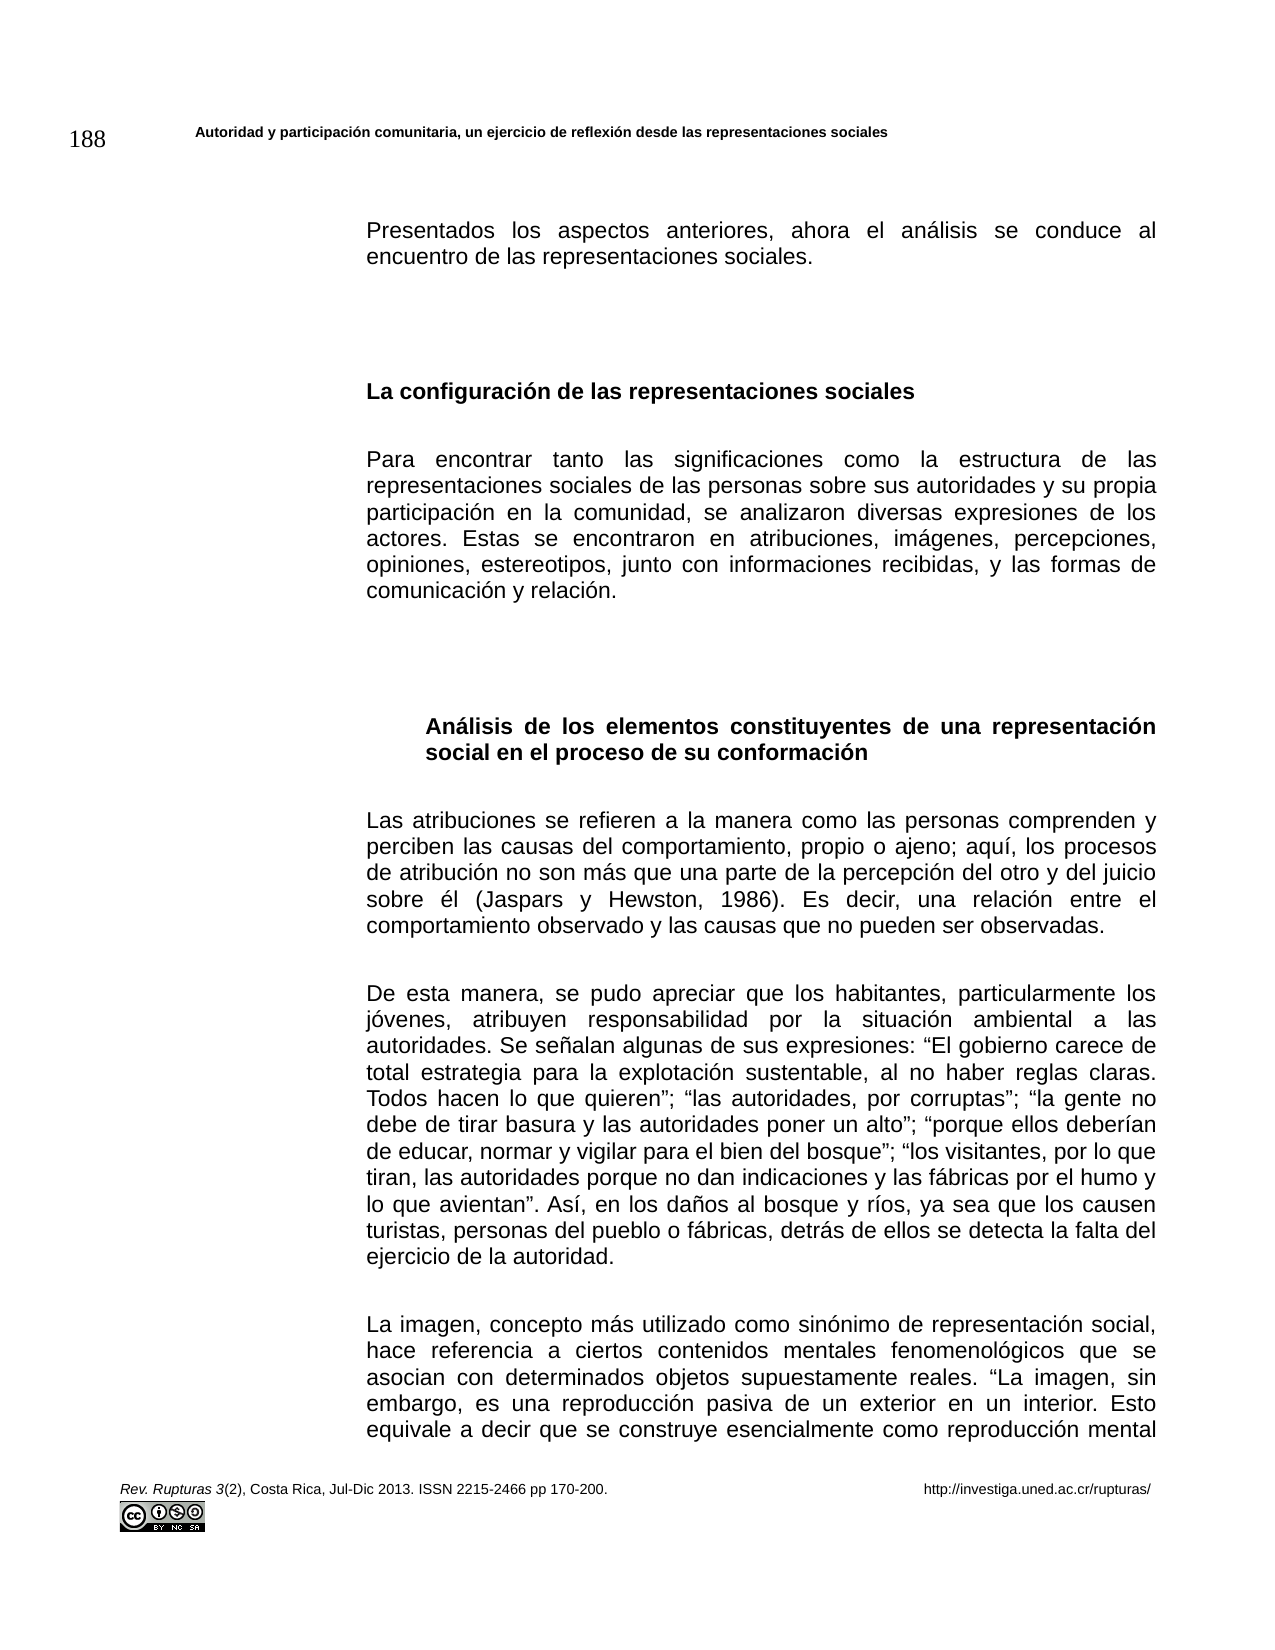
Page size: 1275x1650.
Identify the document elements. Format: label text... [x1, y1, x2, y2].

text La configuración de las representaciones sociales [366, 378, 1157, 404]
text Las atribuciones se refieren a la manera como las personas comprenden y perciben las causas del comportamiento, propio o ajeno; aquí, los procesos de atribución no son más que una parte de la percepción del otro y del juicio sobre él (Jaspars y Hewston, 1986). Es decir, una relación entre el comportamiento observado y las causas que no pueden ser observadas. [366, 807, 1157, 938]
text Para encontrar tanto las significaciones como la estructura de las representaciones sociales de las personas sobre sus autoridades y su propia participación en la comunidad, se analizaron diversas expresiones de los actores. Estas se encontraron en atribuciones, imágenes, percepciones, opiniones, estereotipos, junto con informaciones recibidas, y las formas de comunicación y relación. [366, 446, 1157, 604]
text Presentados los aspectos anteriores, ahora el análisis se conduce al encuentro de las representaciones sociales. [366, 217, 1157, 269]
text De esta manera, se pudo apreciar que los habitantes, particularmente los jóvenes, atribuyen responsabilidad por la situación ambiental a las autoridades. Se señalan algunas de sus expresiones: “El gobierno carece de total estrategia para la explotación sustentable, al no haber reglas claras. Todos hacen lo que quieren”; “las autoridades, por corruptas”; “la gente no debe de tirar basura y las autoridades poner un alto”; “porque ellos deberían de educar, normar y vigilar para el bien del bosque”; “los visitantes, por lo que tiran, las autoridades porque no dan indicaciones y las fábricas por el humo y lo que avientan”. Así, en los daños al bosque y ríos, ya sea que los causen turistas, personas del pueblo o fábricas, detrás de ellos se detecta la falta del ejercicio de la autoridad. [366, 980, 1157, 1269]
picture [119, 1501, 205, 1532]
text La imagen, concepto más utilizado como sinónimo de representación social, hace referencia a ciertos contenidos mentales fenomenológicos que se asocian con determinados objetos supuestamente reales. “La imagen, sin embargo, es una reproducción pasiva de un exterior en un interior. Esto equivale a decir que se construye esencialmente como reproducción mental [366, 1311, 1157, 1443]
text Análisis de los elementos constituyentes de una representación social en el proceso de su conformación [425, 713, 1157, 765]
